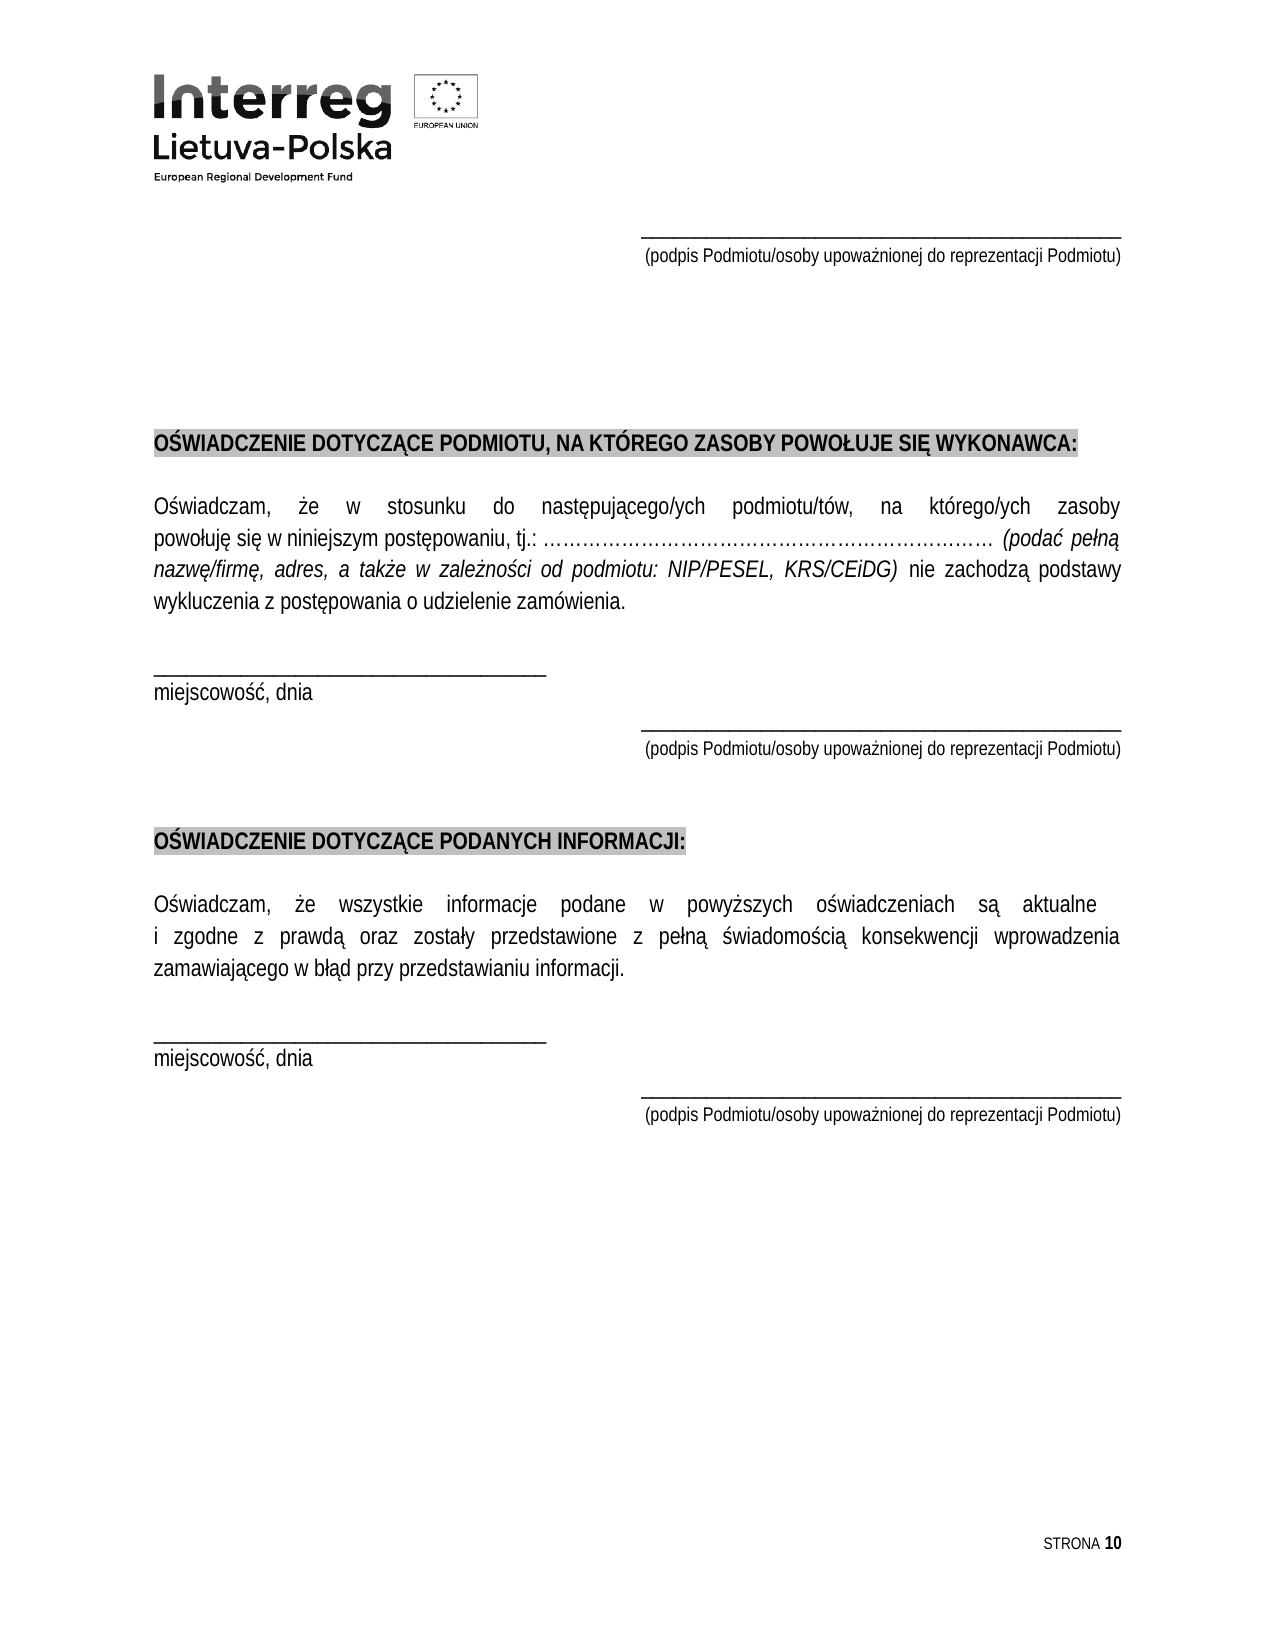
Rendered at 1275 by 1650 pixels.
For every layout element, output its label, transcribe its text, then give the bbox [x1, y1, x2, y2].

text (podpis Podmiotu/osoby upoważnionej do reprezentacji Podmiotu) [153, 1099, 1121, 1127]
text Oświadczam, że wszystkie informacje podane w powyższych oświadczeniach są aktualne i zgodne z prawdą oraz zostały przedstawione z pełną świadomością konsekwencji wprowadzenia zamawiającego w błąd przy przedstawianiu informacji. [153, 890, 1121, 981]
text miejscowość, dnia [153, 1044, 1121, 1072]
text (podpis Podmiotu/osoby upoważnionej do reprezentacji Podmiotu) [153, 240, 1121, 267]
text ____________________________________ [153, 1017, 1121, 1044]
text Oświadczam, że w stosunku do następującego/ych podmiotu/tów, na którego/ych zasoby powołuję się w niniejszym postępowaniu, tj.: …………………………………………………………… (podać pełną nazwę/firmę, adres, a także w zależności od podmiotu: NIP/PESEL, KRS/CEiDG) nie zachodzą podstawy wykluczenia z postępowania o udzielenie zamówienia. [153, 492, 1121, 614]
text ____________________________________________ [153, 212, 1121, 240]
text OŚWIADCZENIE DOTYCZĄCE PODANYCH INFORMACJI: [153, 827, 1121, 855]
text miejscowość, dnia [153, 678, 1121, 705]
text ____________________________________________ [153, 1072, 1121, 1099]
text ____________________________________________ [153, 705, 1121, 733]
text (podpis Podmiotu/osoby upoważnionej do reprezentacji Podmiotu) [153, 733, 1121, 760]
text OŚWIADCZENIE DOTYCZĄCE PODMIOTU, NA KTÓREGO ZASOBY POWOŁUJE SIĘ WYKONAWCA: [153, 429, 1121, 457]
text ____________________________________ [153, 650, 1121, 678]
